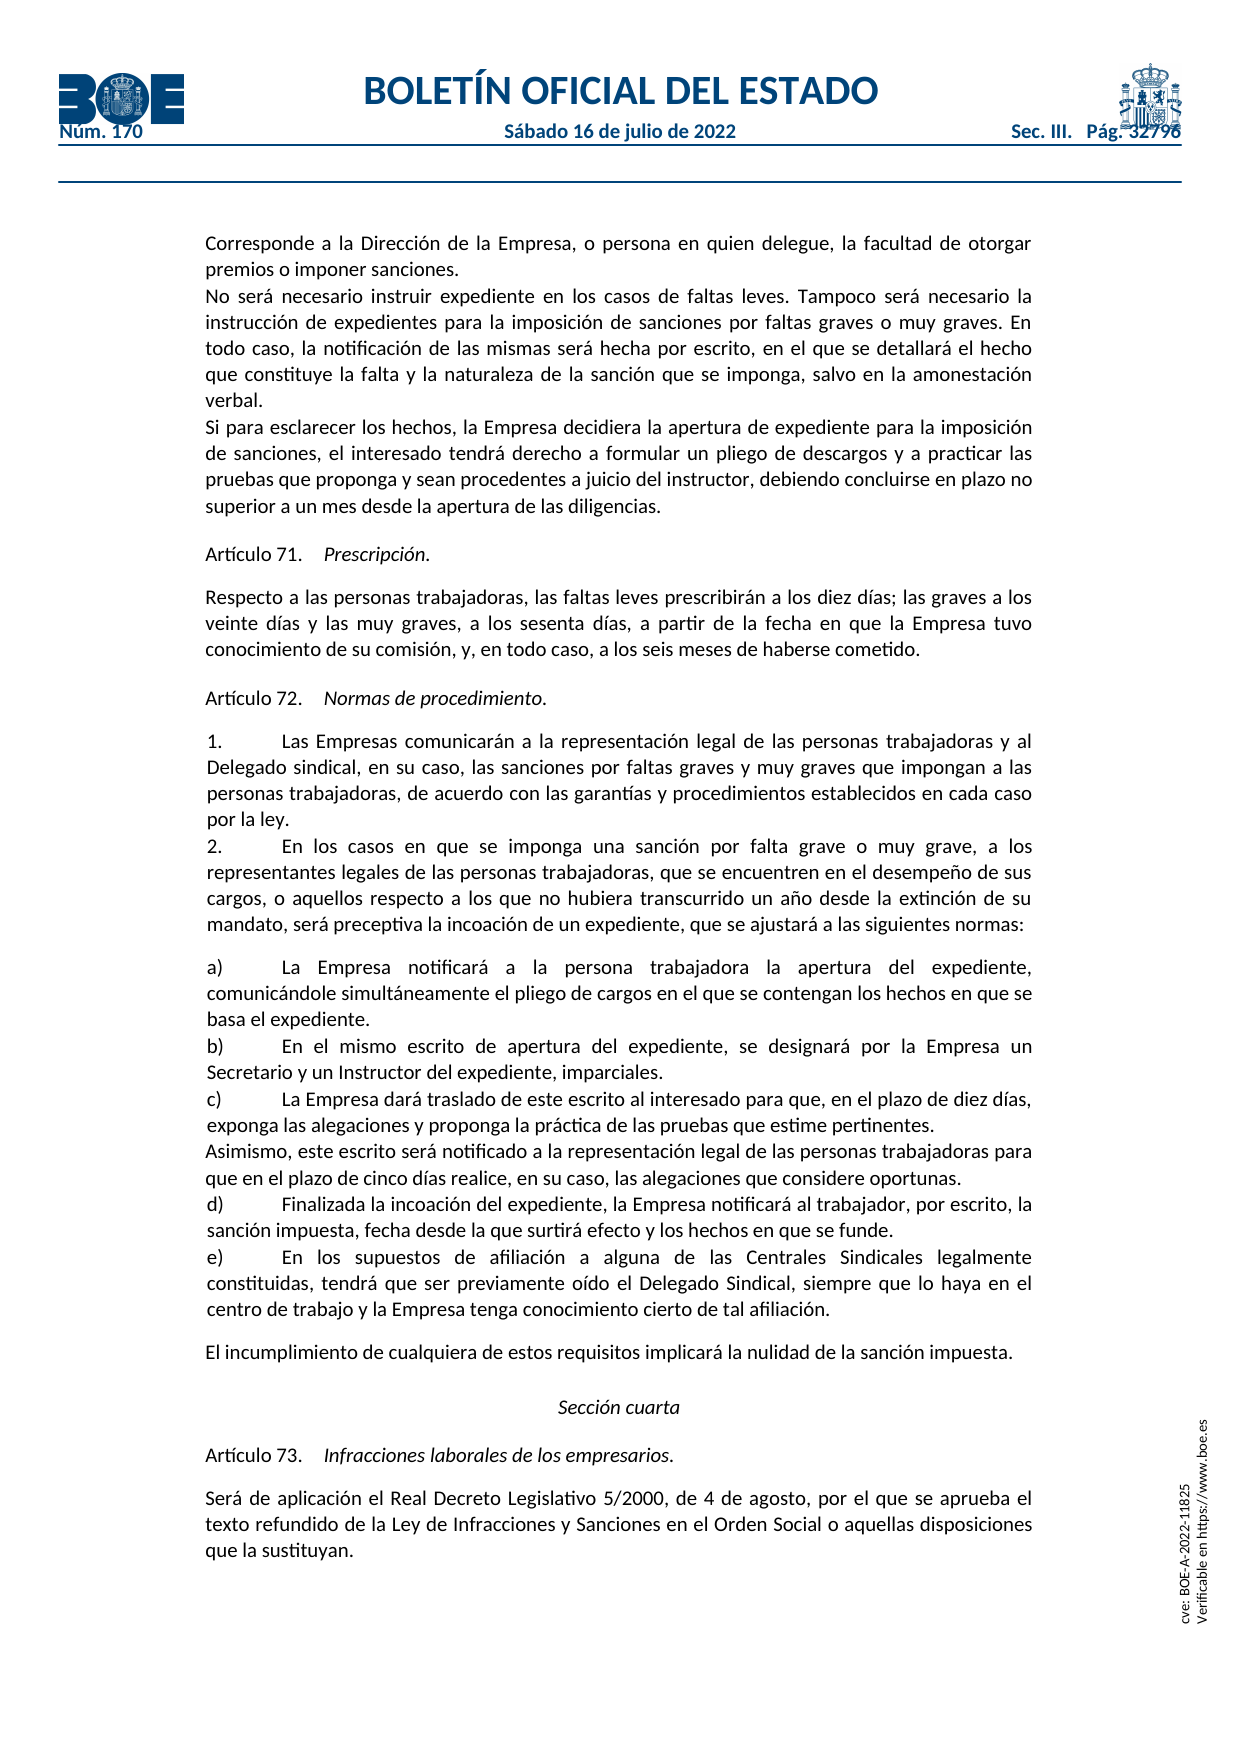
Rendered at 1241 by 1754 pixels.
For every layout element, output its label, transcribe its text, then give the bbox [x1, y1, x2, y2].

list En el mismo escrito de apertura del expediente, se designará por la Empresa un Secretario y un Instructor del expediente, imparciales. [207, 1033, 1034, 1085]
text No será necesario instruir expediente en los casos de faltas leves. Tampoco será necesario la instrucción de expedientes para la imposición de sanciones por faltas graves o muy graves. En todo caso, la notificación de las mismas será hecha por escrito, en el que se detallará el hecho que constituye la falta y la naturaleza de la sanción que se imponga, salvo en la amonestación verbal. [205, 283, 1034, 413]
text Si para esclarecer los hechos, la Empresa decidiera la apertura de expediente para la imposición de sanciones, el interesado tendrá derecho a formular un pliego de descargos y a practicar las pruebas que proponga y sean procedentes a juicio del instructor, debiendo concluirse en plazo no superior a un mes desde la apertura de las diligencias. [205, 414, 1034, 518]
list Las Empresas comunicarán a la representación legal de las personas trabajadoras y al Delegado sindical, en su caso, las sanciones por faltas graves y muy graves que impongan a las personas trabajadoras, de acuerdo con las garantías y procedimientos establecidos en cada caso por la ley. [207, 728, 1034, 832]
text Respecto a las personas trabajadoras, las faltas leves prescribirán a los diez días; las graves a los veinte días y las muy graves, a los sesenta días, a partir de la fecha en que la Empresa tuvo conocimiento de su comisión, y, en todo caso, a los seis meses de haberse cometido. [205, 584, 1034, 662]
text Artículo 73. Infracciones laborales de los empresarios. [205, 1442, 1034, 1468]
text Artículo 72. Normas de procedimiento. [205, 685, 1034, 711]
text Será de aplicación el Real Decreto Legislativo 5/2000, de 4 de agosto, por el que se aprueba el texto refundido de la Ley de Infracciones y Sanciones en el Orden Social o aquellas disposiciones que la sustituyan. [205, 1485, 1034, 1563]
list En los supuestos de afiliación a alguna de las Centrales Sindicales legalmente constituidas, tendrá que ser previamente oído el Delegado Sindical, siempre que lo haya en el centro de trabajo y la Empresa tenga conocimiento cierto de tal afiliación. [207, 1244, 1034, 1322]
text Artículo 71. Prescripción. [205, 542, 1034, 567]
list En los casos en que se imponga una sanción por falta grave o muy grave, a los representantes legales de las personas trabajadoras, que se encuentren en el desempeño de sus cargos, o aquellos respecto a los que no hubiera transcurrido un año desde la extinción de su mandato, será preceptiva la incoación de un expediente, que se ajustará a las siguientes normas: [207, 833, 1034, 937]
list Finalizada la incoación del expediente, la Empresa notificará al trabajador, por escrito, la sanción impuesta, fecha desde la que surtirá efecto y los hechos en que se funde. [207, 1192, 1034, 1243]
list La Empresa notificará a la persona trabajadora la apertura del expediente, comunicándole simultáneamente el pliego de cargos en el que se contengan los hechos en que se basa el expediente. [207, 954, 1034, 1032]
list La Empresa dará traslado de este escrito al interesado para que, en el plazo de diez días, exponga las alegaciones y proponga la práctica de las pruebas que estime pertinentes. [207, 1086, 1034, 1137]
text El incumplimiento de cualquiera de estos requisitos implicará la nulidad de la sanción impuesta. [205, 1339, 1034, 1365]
text Corresponde a la Dirección de la Empresa, o persona en quien delegue, la facultad de otorgar premios o imponer sanciones. [205, 230, 1034, 282]
text Sección cuarta [207, 1394, 1033, 1419]
text Asimismo, este escrito será notificado a la representación legal de las personas trabajadoras para que en el plazo de cinco días realice, en su caso, las alegaciones que considere oportunas. [205, 1139, 1034, 1190]
